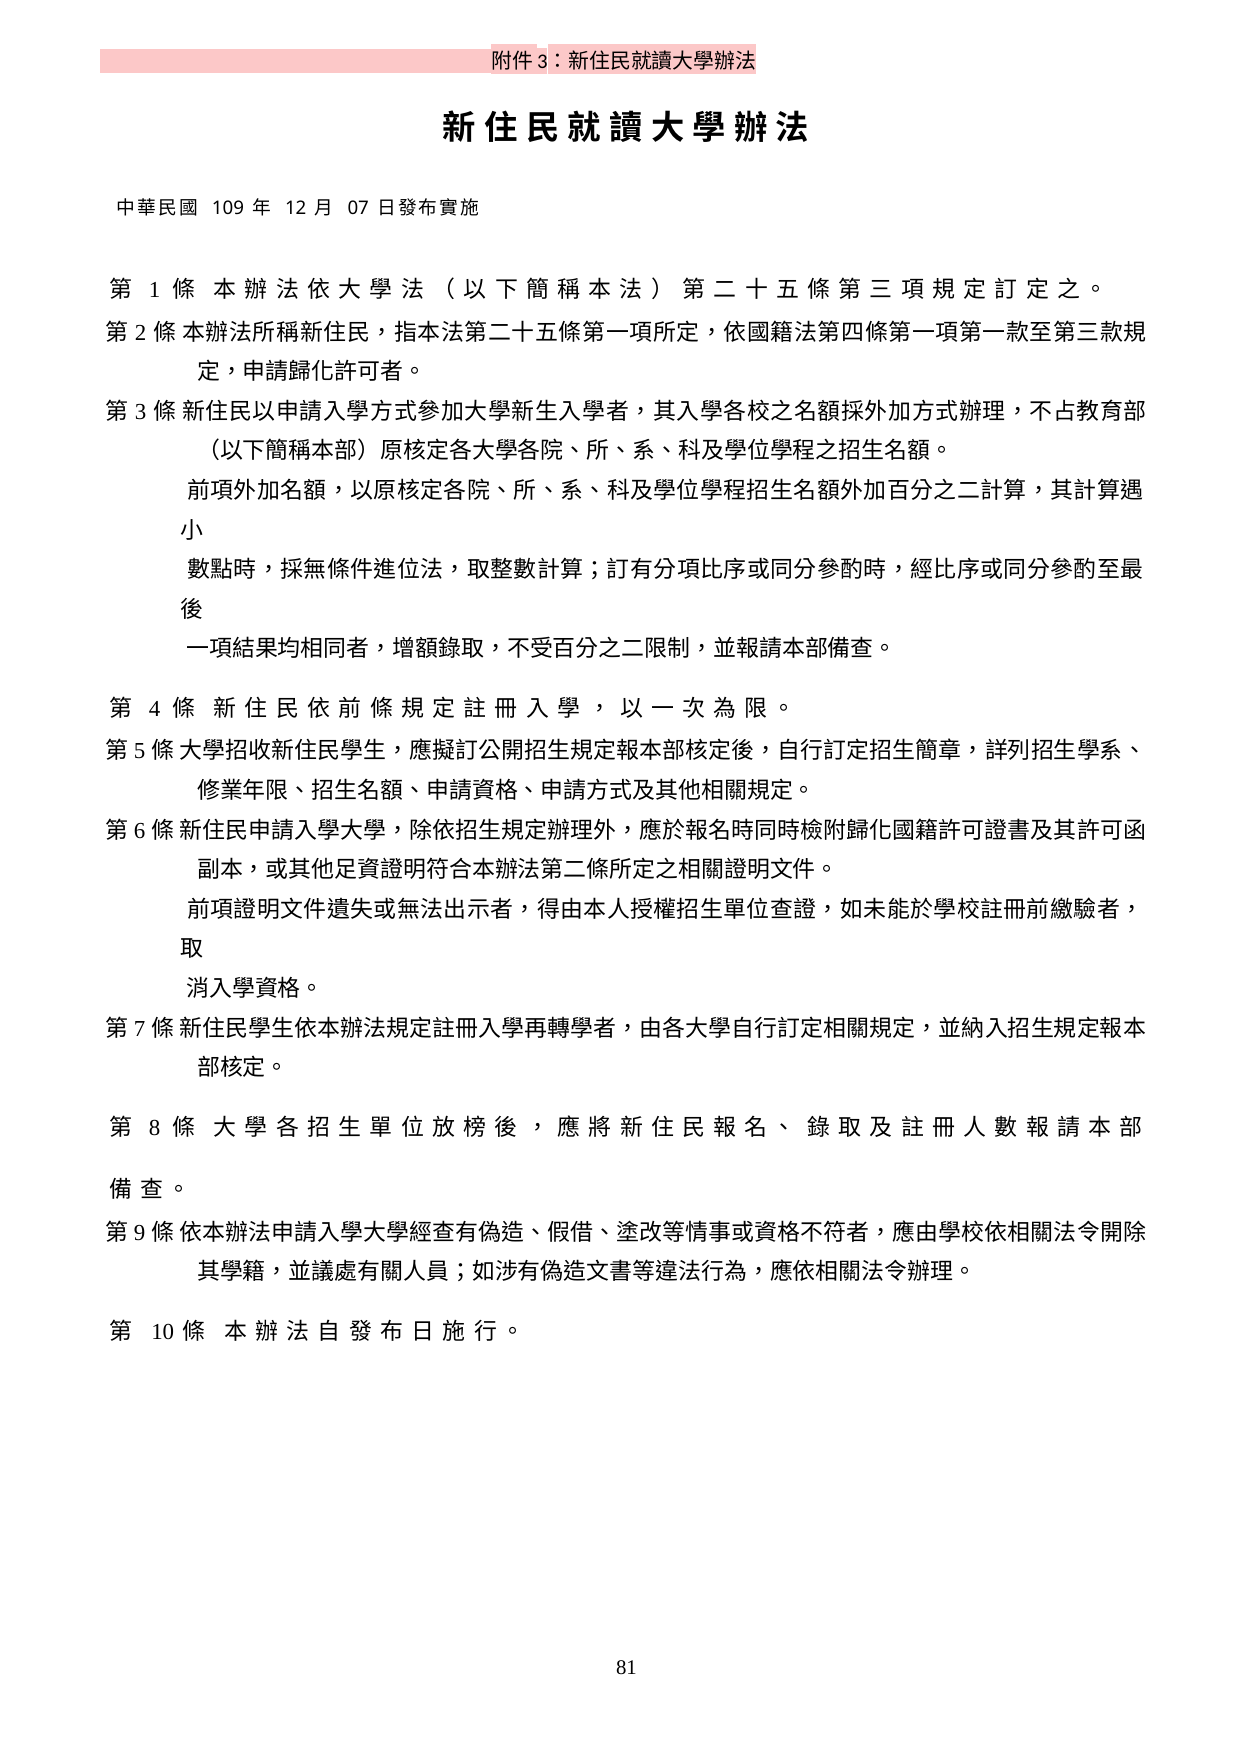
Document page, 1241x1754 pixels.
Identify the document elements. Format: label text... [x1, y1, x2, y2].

text 第 6 條 新住民申請入學大學，除依招生規定辦理外，應於報名時同時檢附歸化國籍許可證書及其許可函副本，或其他足資證明符合本辦法第二條所定之相關證明文件。 [105, 806, 1147, 886]
text 第 1 條 本辦法依大學法（以下簡稱本法）第二十五條第三項規定訂定之。 [105, 246, 1147, 308]
text 第 4 條 新住民依前條規定註冊入學，以一次為限。 [105, 665, 1147, 727]
text 前項證明文件遺失或無法出示者，得由本人授權招生單位查證，如未能於學校註冊前繳驗者，取 [180, 886, 1147, 965]
text 第 2 條 本辦法所稱新住民，指本法第二十五條第一項所定，依國籍法第四條第一項第一款至第三款規定，申請歸化許可者。 [105, 308, 1147, 388]
text 第 7 條 新住民學生依本辦法規定註冊入學再轉學者，由各大學自行訂定相關規定，並納入招生規定報本部核定。 [105, 1004, 1147, 1083]
text 第 5 條 大學招收新住民學生，應擬訂公開招生規定報本部核定後，自行訂定招生簡章，詳列招生學系、修業年限、招生名額、申請資格、申請方式及其他相關規定。 [105, 727, 1147, 806]
text 前項外加名額，以原核定各院、所、系、科及學位學程招生名額外加百分之二計算，其計算遇小 [180, 467, 1147, 546]
text 中華民國 109 年 12 月 07 日發布實施 [105, 165, 1110, 227]
text 消入學資格。 [180, 965, 1147, 1004]
text 第 3 條 新住民以申請入學方式參加大學新生入學者，其入學各校之名額採外加方式辦理，不占教育部（以下簡稱本部）原核定各大學各院、所、系、科及學位學程之招生名額。 [105, 388, 1147, 467]
text 第 10條 本辦法自發布日施行。 [105, 1288, 1147, 1350]
text 第 8 條 大學各招生單位放榜後，應將新住民報名、錄取及註冊人數報請本部備查。 [105, 1083, 1147, 1208]
text 數點時，採無條件進位法，取整數計算；訂有分項比序或同分參酌時，經比序或同分參酌至最後 [180, 546, 1147, 625]
text 一項結果均相同者，增額錄取，不受百分之二限制，並報請本部備查。 [180, 625, 1147, 665]
text 第 9 條 依本辦法申請入學大學經查有偽造、假借、塗改等情事或資格不符者，應由學校依相關法令開除其學籍，並議處有關人員；如涉有偽造文書等違法行為，應依相關法令辦理。 [105, 1208, 1147, 1288]
text 新住民就讀大學辦法 [105, 83, 1147, 146]
